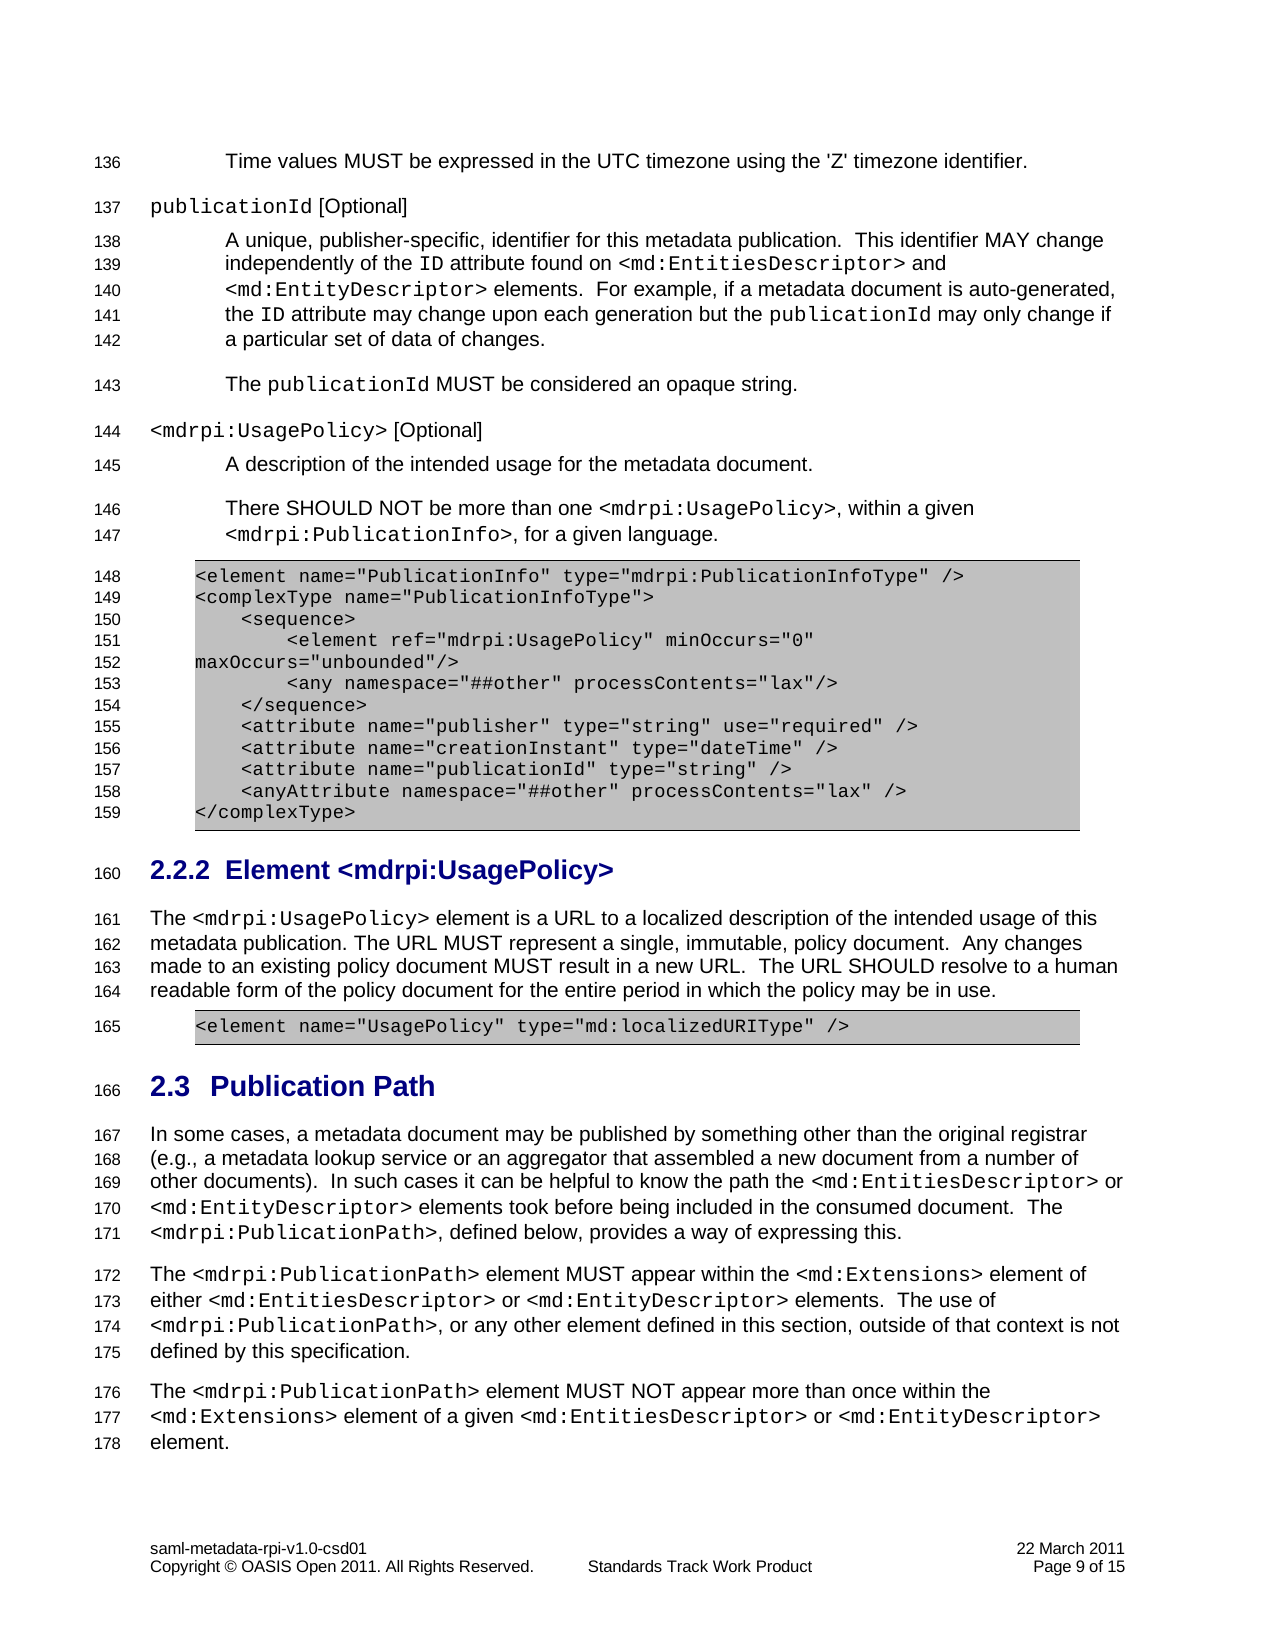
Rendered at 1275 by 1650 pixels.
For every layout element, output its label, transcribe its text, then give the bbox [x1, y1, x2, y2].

text <element name="PublicationInfo" type="mdrpi:PublicationInfoType" /> <complexType name="PublicationInfoType"> <sequence> <element ref="mdrpi:UsagePolicy" minOccurs="0" maxOccurs="unbounded"/> <any namespace="##other" processContents="lax"/> </sequence> <attribute name="publisher" type="string" use="required" /> <attribute name="creationInstant" type="dateTime" /> <attribute name="publicationId" type="string" /> <anyAttribute namespace="##other" processContents="lax" /> </complexType> [195, 561, 1080, 830]
text <mdrpi:UsagePolicy> [Optional] [150, 418, 1125, 444]
text The publicationId MUST be considered an opaque string. [225, 372, 1125, 398]
text The <mdrpi:PublicationPath> element MUST NOT appear more than once within the <md:Extensions> element of a given <md:EntitiesDescriptor> or <md:EntityDescriptor> element. [150, 1379, 1125, 1454]
text In some cases, a metadata document may be published by something other than the original registrar (e.g., a metadata lookup service or an aggregator that assembled a new document from a number of other documents). In such cases it can be helpful to know the path the <md:EntitiesDescriptor> or <md:EntityDescriptor> elements took before being included in the consumed document. The <mdrpi:PublicationPath>, defined below, provides a way of expressing this. [150, 1123, 1125, 1246]
text The <mdrpi:UsagePolicy> element is a URL to a localized description of the intended usage of this metadata publication. The URL MUST represent a single, immutable, policy document. Any changes made to an existing policy document MUST result in a new URL. The URL SHOULD resolve to a human readable form of the policy document for the entire period in which the policy may be in use. [150, 906, 1125, 1002]
text Time values MUST be expressed in the UTC timezone using the 'Z' timezone identifier. [225, 150, 1125, 173]
text publicationId [Optional] [150, 194, 1125, 220]
subtitle Publication Path [150, 1069, 1125, 1102]
text There SHOULD NOT be more than one <mdrpi:UsagePolicy>, within a given <mdrpi:PublicationInfo>, for a given language. [225, 497, 1125, 547]
text A unique, publisher-specific, identifier for this metadata publication. This identifier MAY change independently of the ID attribute found on <md:EntitiesDescriptor> and <md:EntityDescriptor> elements. For example, if a metadata document is auto-generated, the ID attribute may change upon each generation but the publicationId may only change if a particular set of data of changes. [225, 228, 1125, 351]
subtitle Element <mdrpi:UsagePolicy> [150, 855, 1125, 885]
text A description of the intended usage for the metadata document. [225, 452, 1125, 476]
text The <mdrpi:PublicationPath> element MUST appear within the <md:Extensions> element of either <md:EntitiesDescriptor> or <md:EntityDescriptor> elements. The use of <mdrpi:PublicationPath>, or any other element defined in this section, outside of that context is not defined by this specification. [150, 1263, 1125, 1363]
text <element name="UsagePolicy" type="md:localizedURIType" /> [195, 1011, 1080, 1044]
